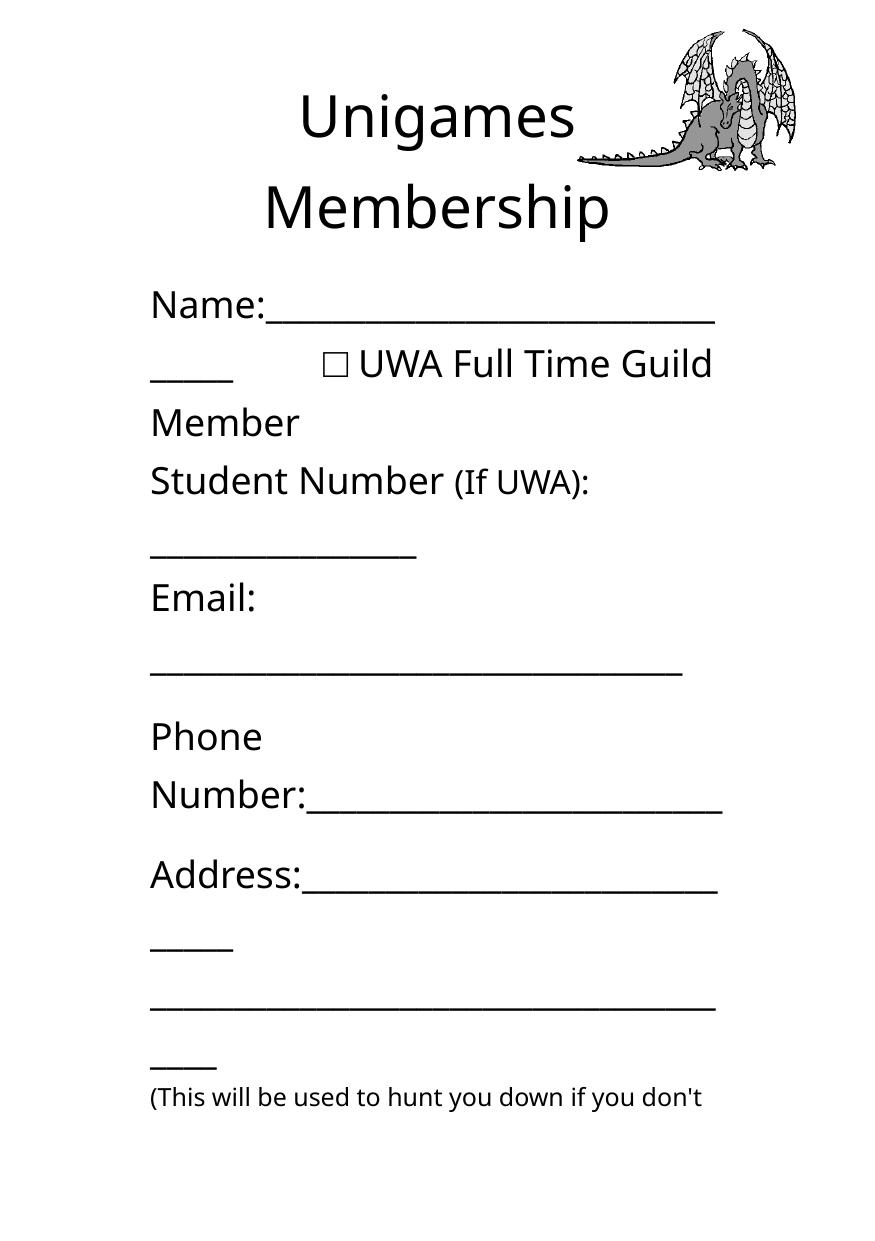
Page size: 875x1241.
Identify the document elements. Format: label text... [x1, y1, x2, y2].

text Unigames Membership [150, 75, 724, 246]
text Phone Number:_________________________ [150, 710, 724, 819]
text Name:________________________________ □ UWA Full Time Guild Member Student Number (If UWA): ________________ Email: ________________________________ [150, 278, 724, 681]
text Address:______________________________ ______________________________________ (This will be used to hunt you down if you don't [150, 848, 724, 1114]
